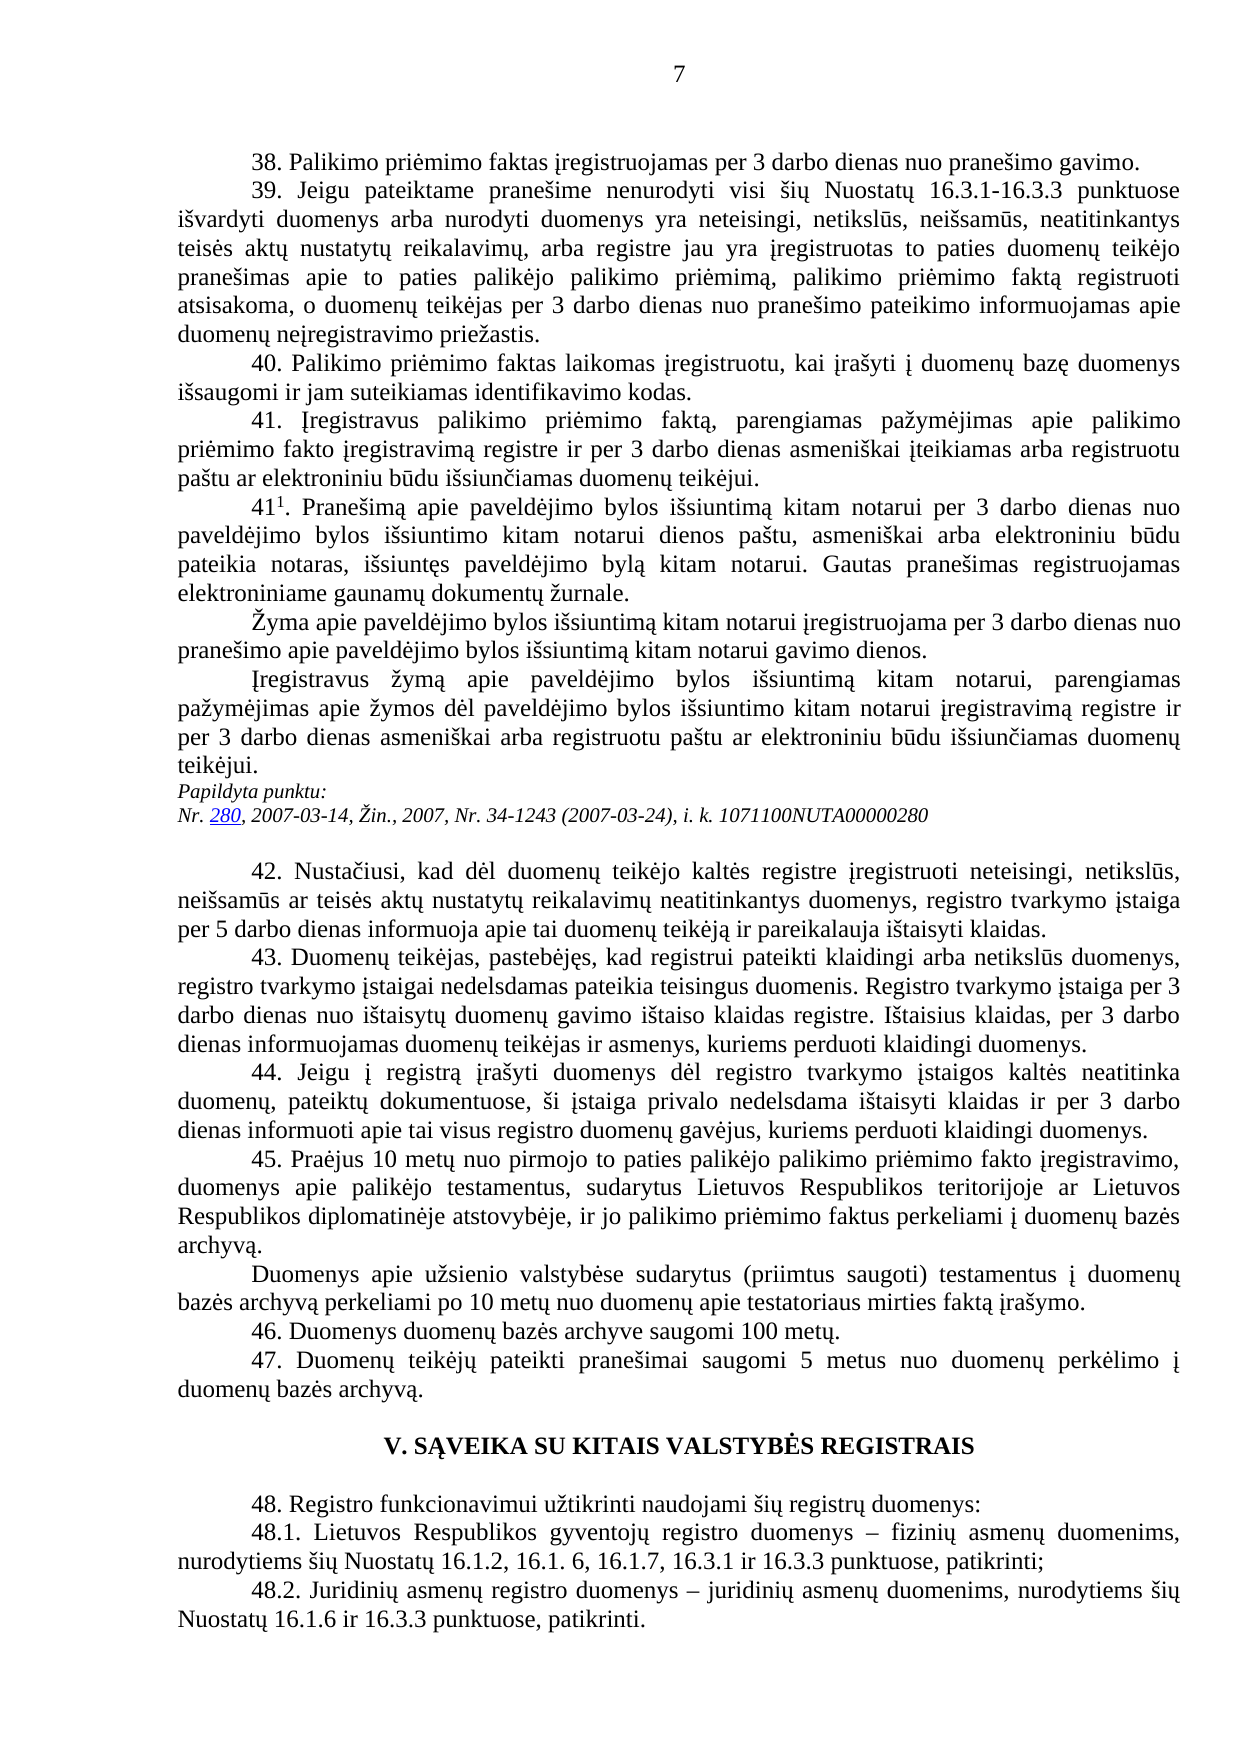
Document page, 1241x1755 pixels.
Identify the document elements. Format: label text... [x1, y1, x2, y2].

text 40. Palikimo priėmimo faktas laikomas įregistruotu, kai įrašyti į duomenų bazę duomenys išsaugomi ir jam suteikiamas identifikavimo kodas. [177, 348, 1181, 406]
text 48. Registro funkcionavimui užtikrinti naudojami šių registrų duomenys: [177, 1489, 1181, 1517]
text 411. Pranešimą apie paveldėjimo bylos išsiuntimą kitam notarui per 3 darbo dienas nuo paveldėjimo bylos išsiuntimo kitam notarui dienos paštu, asmeniškai arba elektroniniu būdu pateikia notaras, išsiuntęs paveldėjimo bylą kitam notarui. Gautas pranešimas registruojamas elektroniniame gaunamų dokumentų žurnale. [177, 492, 1181, 607]
text 41. Įregistravus palikimo priėmimo faktą, parengiamas pažymėjimas apie palikimo priėmimo fakto įregistravimą registre ir per 3 darbo dienas asmeniškai įteikiamas arba registruotu paštu ar elektroniniu būdu išsiunčiamas duomenų teikėjui. [177, 406, 1181, 492]
text 42. Nustačiusi, kad dėl duomenų teikėjo kaltės registre įregistruoti neteisingi, netikslūs, neišsamūs ar teisės aktų nustatytų reikalavimų neatitinkantys duomenys, registro tvarkymo įstaiga per 5 darbo dienas informuoja apie tai duomenų teikėją ir pareikalauja ištaisyti klaidas. [177, 856, 1181, 942]
text Duomenys apie užsienio valstybėse sudarytus (priimtus saugoti) testamentus į duomenų bazės archyvą perkeliami po 10 metų nuo duomenų apie testatoriaus mirties faktą įrašymo. [177, 1259, 1181, 1316]
text Papildyta punktu: [177, 779, 1181, 803]
text Nr. 280, 2007-03-14, Žin., 2007, Nr. 34-1243 (2007-03-24), i. k. 1071100NUTA00000280 [177, 803, 1181, 827]
text 43. Duomenų teikėjas, pastebėjęs, kad registrui pateikti klaidingi arba netikslūs duomenys, registro tvarkymo įstaigai nedelsdamas pateikia teisingus duomenis. Registro tvarkymo įstaiga per 3 darbo dienas nuo ištaisytų duomenų gavimo ištaiso klaidas registre. Ištaisius klaidas, per 3 darbo dienas informuojamas duomenų teikėjas ir asmenys, kuriems perduoti klaidingi duomenys. [177, 942, 1181, 1057]
text 38. Palikimo priėmimo faktas įregistruojamas per 3 darbo dienas nuo pranešimo gavimo. [177, 147, 1181, 176]
text Įregistravus žymą apie paveldėjimo bylos išsiuntimą kitam notarui, parengiamas pažymėjimas apie žymos dėl paveldėjimo bylos išsiuntimo kitam notarui įregistravimą registre ir per 3 darbo dienas asmeniškai arba registruotu paštu ar elektroniniu būdu išsiunčiamas duomenų teikėjui. [177, 664, 1181, 779]
text Žyma apie paveldėjimo bylos išsiuntimą kitam notarui įregistruojama per 3 darbo dienas nuo pranešimo apie paveldėjimo bylos išsiuntimą kitam notarui gavimo dienos. [177, 607, 1181, 664]
text 48.1. Lietuvos Respublikos gyventojų registro duomenys – fizinių asmenų duomenims, nurodytiems šių Nuostatų 16.1.2, 16.1. 6, 16.1.7, 16.3.1 ir 16.3.3 punktuose, patikrinti; [177, 1517, 1181, 1575]
text 48.2. Juridinių asmenų registro duomenys – juridinių asmenų duomenims, nurodytiems šių Nuostatų 16.1.6 ir 16.3.3 punktuose, patikrinti. [177, 1575, 1181, 1632]
text 44. Jeigu į registrą įrašyti duomenys dėl registro tvarkymo įstaigos kaltės neatitinka duomenų, pateiktų dokumentuose, ši įstaiga privalo nedelsdama ištaisyti klaidas ir per 3 darbo dienas informuoti apie tai visus registro duomenų gavėjus, kuriems perduoti klaidingi duomenys. [177, 1057, 1181, 1144]
text 45. Praėjus 10 metų nuo pirmojo to paties palikėjo palikimo priėmimo fakto įregistravimo, duomenys apie palikėjo testamentus, sudarytus Lietuvos Respublikos teritorijoje ar Lietuvos Respublikos diplomatinėje atstovybėje, ir jo palikimo priėmimo faktus perkeliami į duomenų bazės archyvą. [177, 1144, 1181, 1259]
text 46. Duomenys duomenų bazės archyve saugomi 100 metų. [177, 1316, 1181, 1345]
text 39. Jeigu pateiktame pranešime nenurodyti visi šių Nuostatų 16.3.1-16.3.3 punktuose išvardyti duomenys arba nurodyti duomenys yra neteisingi, netikslūs, neišsamūs, neatitinkantys teisės aktų nustatytų reikalavimų, arba registre jau yra įregistruotas to paties duomenų teikėjo pranešimas apie to paties palikėjo palikimo priėmimą, palikimo priėmimo faktą registruoti atsisakoma, o duomenų teikėjas per 3 darbo dienas nuo pranešimo pateikimo informuojamas apie duomenų neįregistravimo priežastis. [177, 176, 1181, 348]
text 47. Duomenų teikėjų pateikti pranešimai saugomi 5 metus nuo duomenų perkėlimo į duomenų bazės archyvą. [177, 1345, 1181, 1402]
text V. SĄVEIKA SU KITAIS VALSTYBĖS REGISTRAIS [177, 1431, 1181, 1460]
